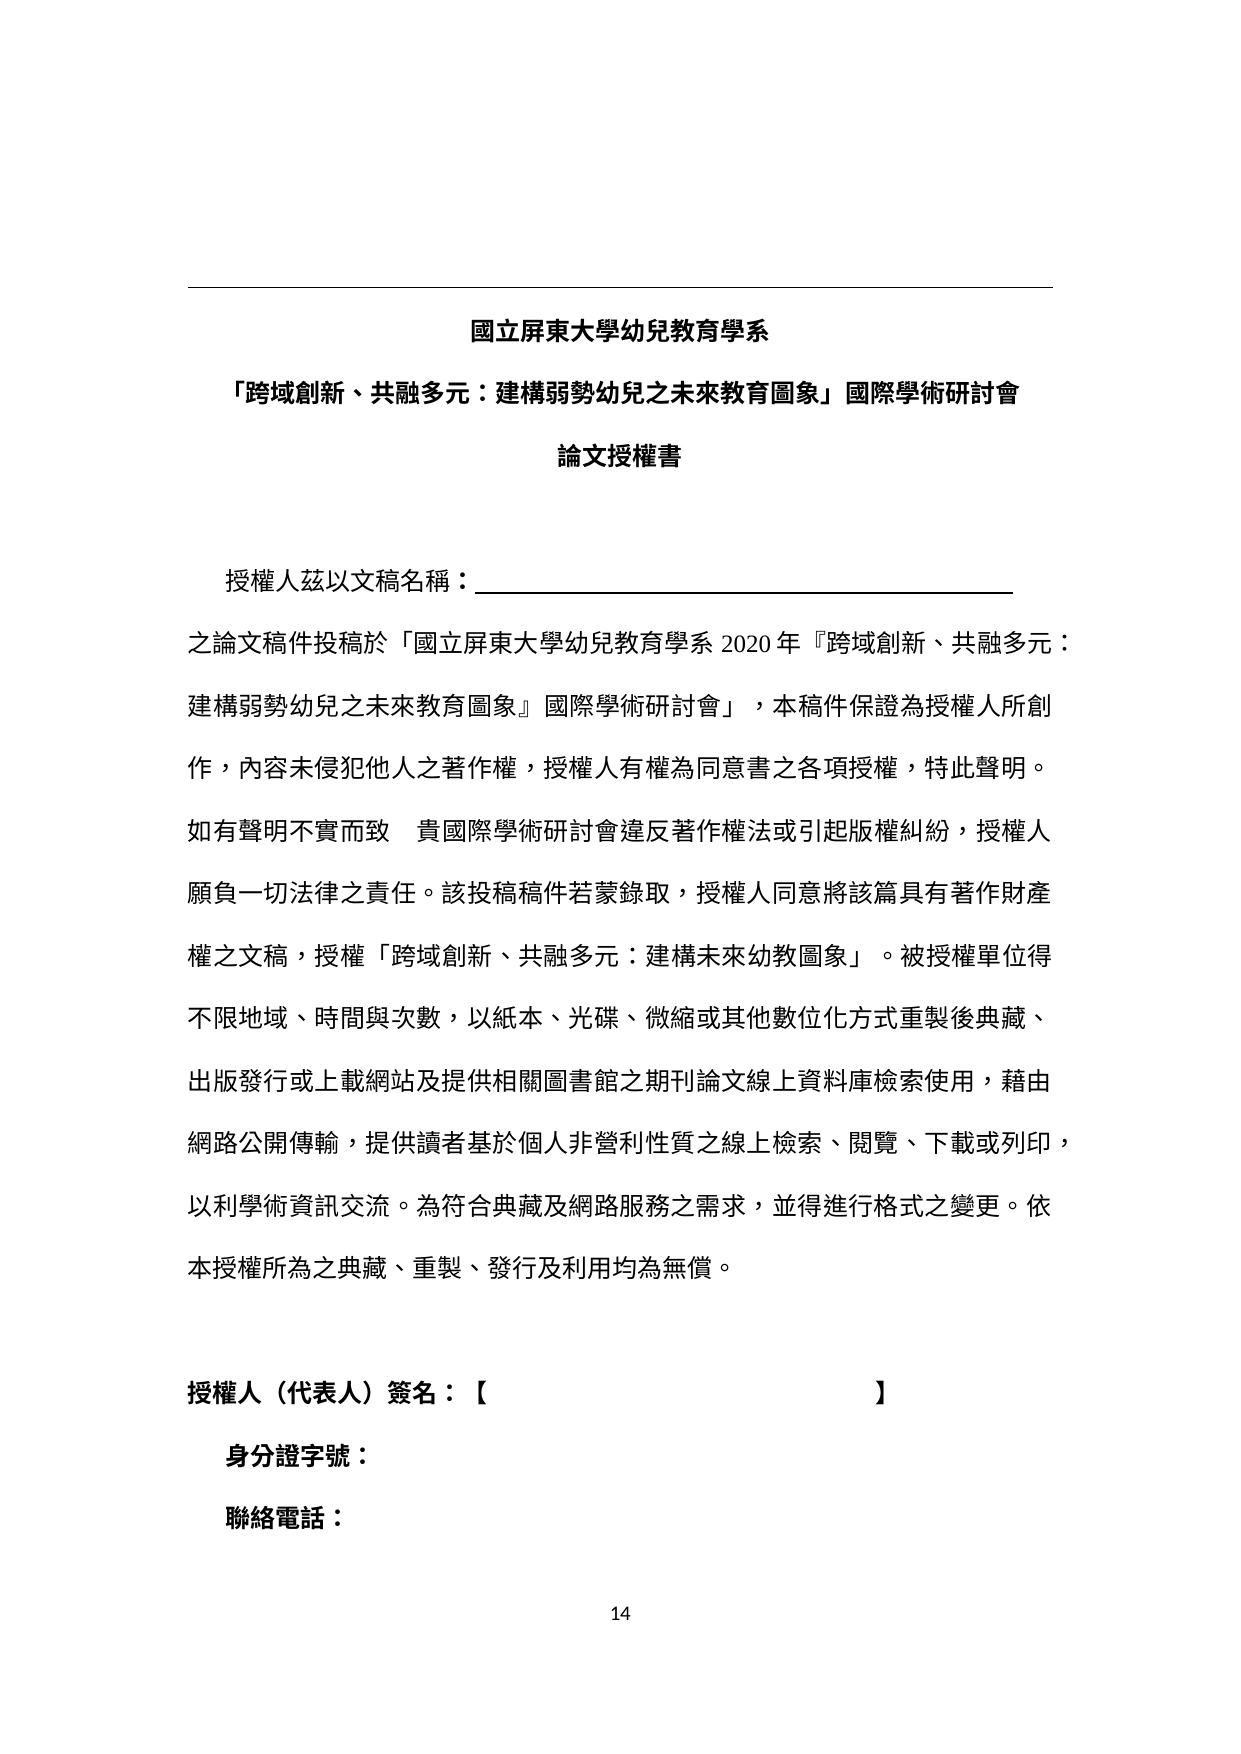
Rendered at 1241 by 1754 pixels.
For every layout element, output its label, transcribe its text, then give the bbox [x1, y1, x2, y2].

text 國立屏東大學幼兒教育學系 [187, 287, 1053, 350]
text 「跨域創新、共融多元：建構弱勢幼兒之未來教育圖象」國際學術研討會 [187, 350, 1053, 412]
text 身分證字號： [187, 1412, 1053, 1475]
text 授權人茲以文稿名稱： [187, 537, 1053, 600]
text 論文授權書 [187, 412, 1053, 475]
text 授權人（代表人）簽名：【 】 [187, 1350, 1053, 1412]
text 聯絡電話： [187, 1475, 1053, 1537]
text 之論文稿件投稿於「國立屏東大學幼兒教育學系2020年『跨域創新、共融多元：建構弱勢幼兒之未來教育圖象』國際學術研討會」，本稿件保證為授權人所創作，內容未侵犯他人之著作權，授權人有權為同意書之各項授權，特此聲明。如有聲明不實而致 貴國際學術研討會違反著作權法或引起版權糾紛，授權人願負一切法律之責任。該投稿稿件若蒙錄取，授權人同意將該篇具有著作財產權之文稿，授權「跨域創新、共融多元：建構未來幼教圖象」。被授權單位得不限地域、時間與次數，以紙本、光碟、微縮或其他數位化方式重製後典藏、出版發行或上載網站及提供相關圖書館之期刊論文線上資料庫檢索使用，藉由網路公開傳輸，提供讀者基於個人非營利性質之線上檢索、閱覽、下載或列印，以利學術資訊交流。為符合典藏及網路服務之需求，並得進行格式之變更。依本授權所為之典藏、重製、發行及利用均為無償。 [187, 600, 1053, 1287]
